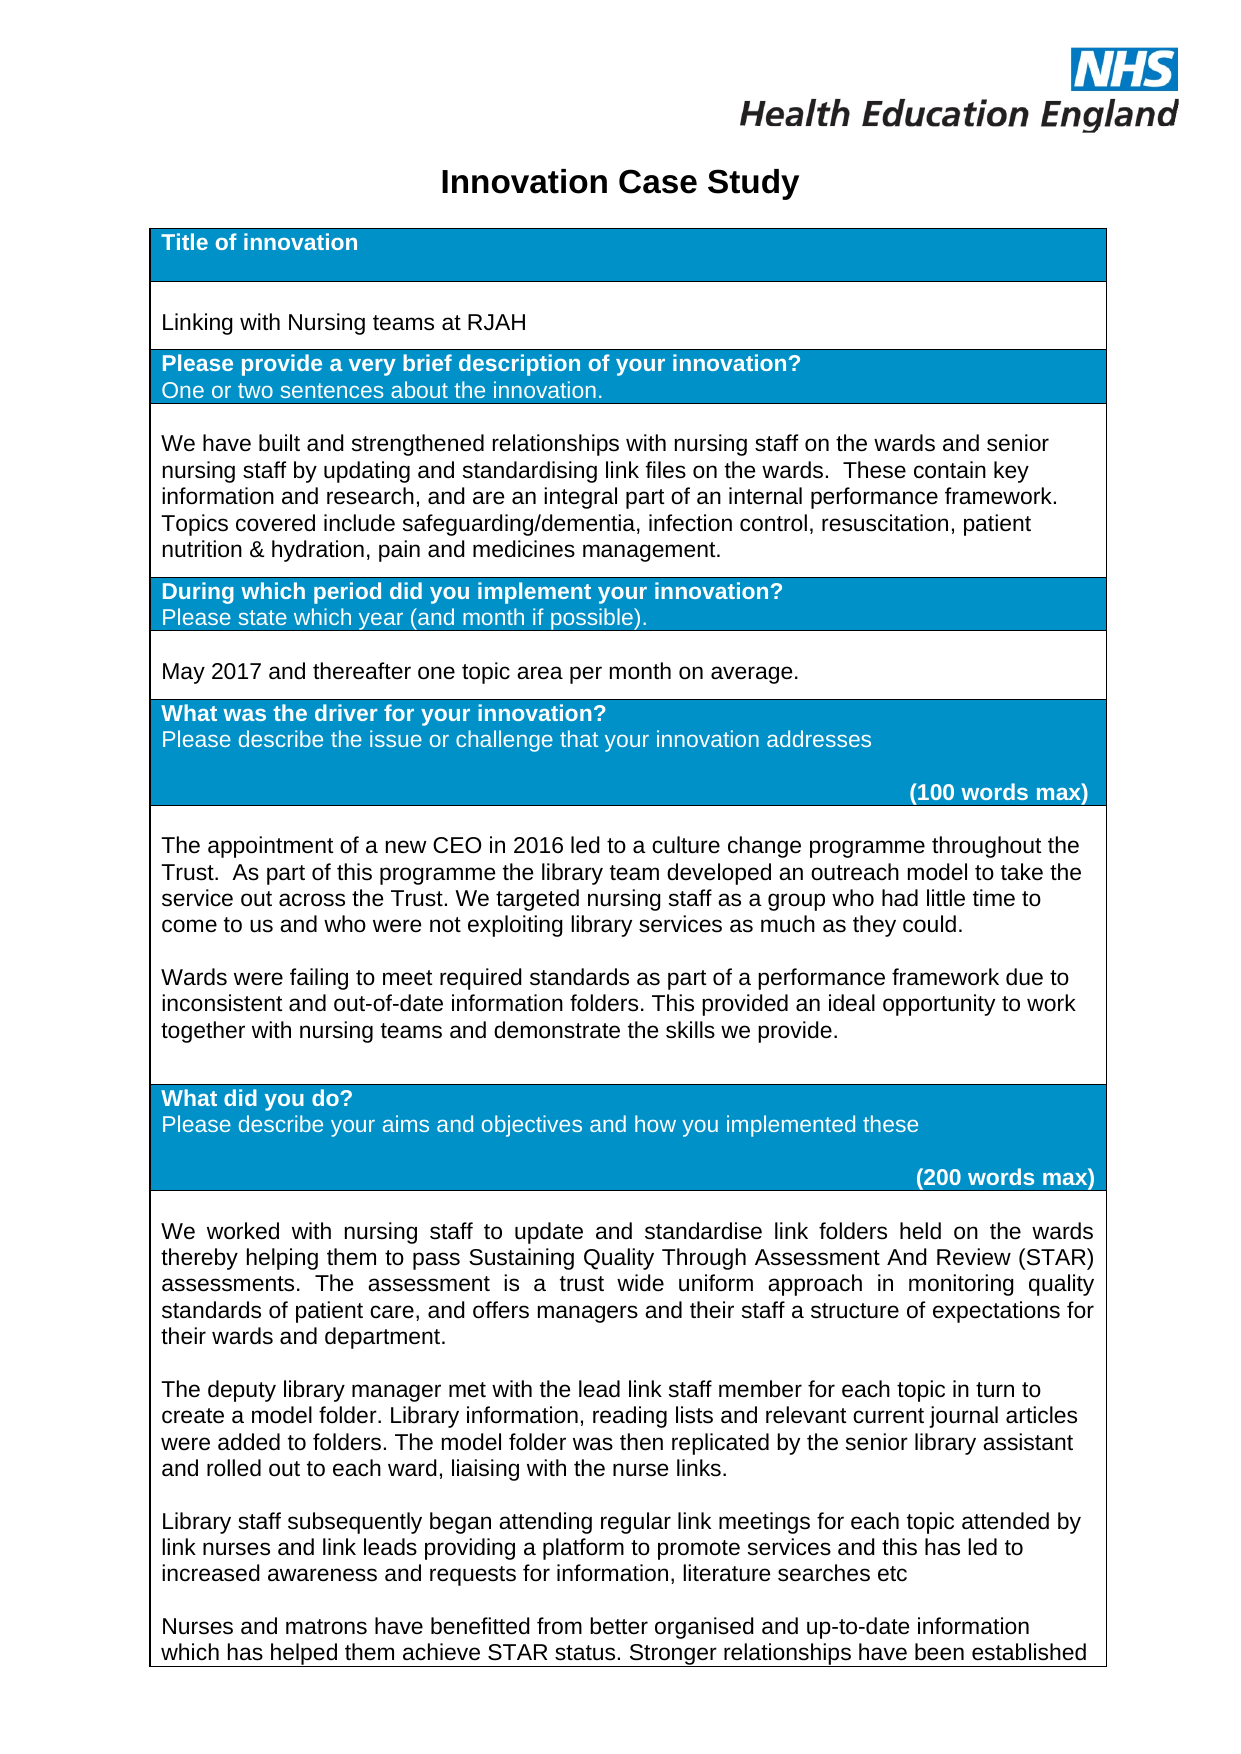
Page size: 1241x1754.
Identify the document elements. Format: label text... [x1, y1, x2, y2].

table_cell We have built and strengthened relationships with nursing staff on the wards and senior nursing staff by updating and standardising link files on the wards. These contain key information and research, and are an integral part of an internal performance framework. Topics covered include safeguarding/dementia, infection control, resuscitation, patient nutrition & hydration, pain and medicines management. [151, 404, 1106, 577]
table_cell During which period did you implement your innovation? Please state which year (and month if possible). [151, 578, 1106, 630]
text Innovation Case Study [150, 118, 1090, 201]
table_cell What was the driver for your innovation? Please describe the issue or challenge that your innovation addresses (100 words max) [151, 700, 1106, 805]
table_cell The appointment of a new CEO in 2016 led to a culture change programme throughout the Trust. As part of this programme the library team developed an outreach model to take the service out across the Trust. We targeted nursing staff as a group who had little time to come to us and who were not exploiting library services as much as they could. Wards were failing to meet required standards as part of a performance framework due to inconsistent and out-of-date information folders. This provided an ideal opportunity to work together with nursing teams and demonstrate the skills we provide. [151, 806, 1106, 1084]
table_cell We worked with nursing staff to update and standardise link folders held on the wards thereby helping them to pass Sustaining Quality Through Assessment And Review (STAR) assessments. The assessment is a trust wide uniform approach in monitoring quality standards of patient care, and offers managers and their staff a structure of expectations for their wards and department. The deputy library manager met with the lead link staff member for each topic in turn to create a model folder. Library information, reading lists and relevant current journal articles were added to folders. The model folder was then replicated by the senior library assistant and rolled out to each ward, liaising with the nurse links. Library staff subsequently began attending regular link meetings for each topic attended by link nurses and link leads providing a platform to promote services and this has led to increased awareness and requests for information, literature searches etc Nurses and matrons have benefitted from better organised and up-to-date information which has helped them achieve STAR status. Stronger relationships have been established [151, 1191, 1106, 1666]
table_header Title of innovation [151, 229, 1106, 281]
table_cell May 2017 and thereafter one topic area per month on average. [151, 631, 1106, 698]
table_cell What did you do? Please describe your aims and objectives and how you implemented these (200 words max) [151, 1085, 1106, 1190]
table_cell Please provide a very brief description of your innovation? One or two sentences about the innovation. [151, 350, 1106, 403]
table_cell Linking with Nursing teams at RJAH [151, 282, 1106, 349]
